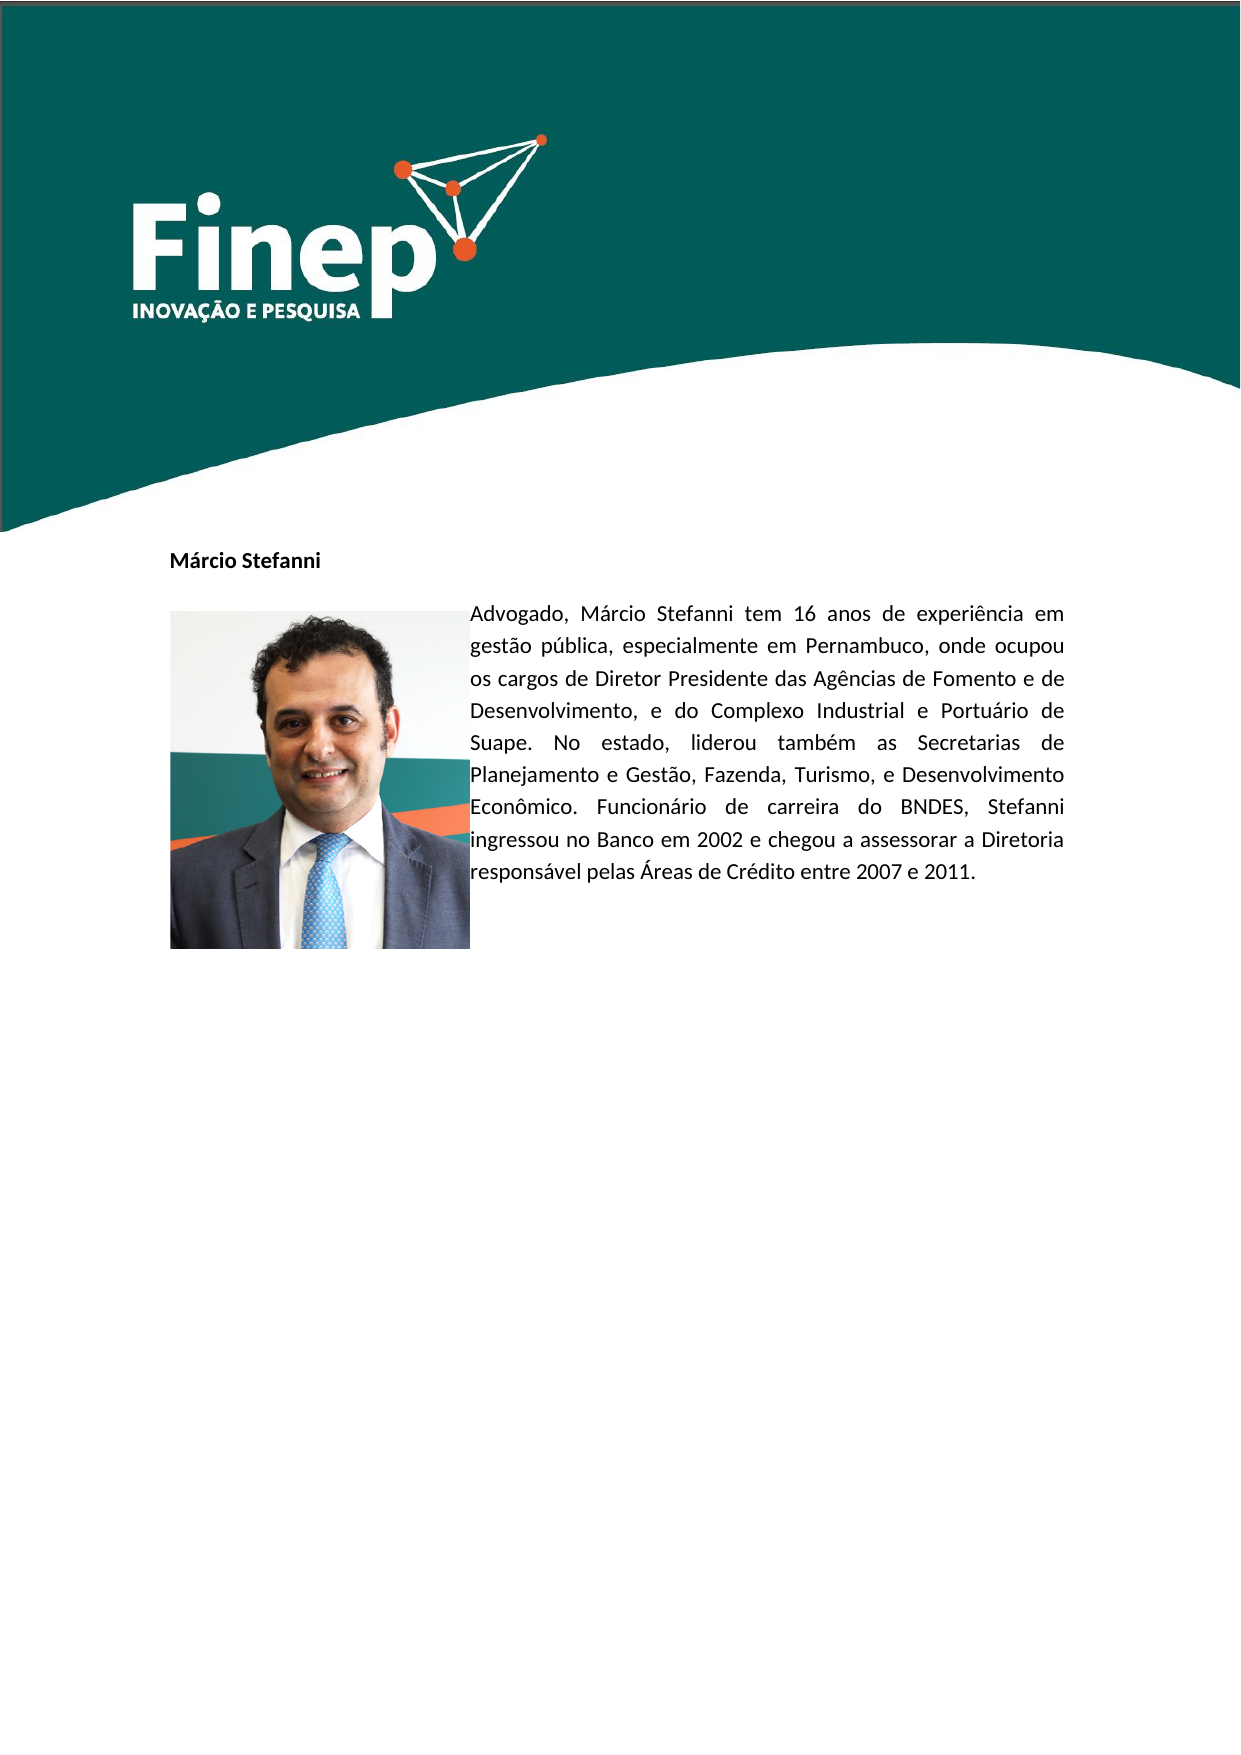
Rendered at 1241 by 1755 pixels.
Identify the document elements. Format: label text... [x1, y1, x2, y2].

text Advogado, Márcio Stefanni tem 16 anos de experiência em gestão pública, especialmente em Pernambuco, onde ocupou os cargos de Diretor Presidente das Agências de Fomento e de Desenvolvimento, e do Complexo Industrial e Portuário de Suape. No estado, liderou também as Secretarias de Planejamento e Gestão, Fazenda, Turismo, e Desenvolvimento Econômico. Funcionário de carreira do BNDES, Stefanni ingressou no Banco em 2002 e chegou a assessorar a Diretoria responsável pelas Áreas de Crédito entre 2007 e 2011. [154, 599, 1066, 885]
text Márcio Stefanni [154, 546, 1066, 574]
